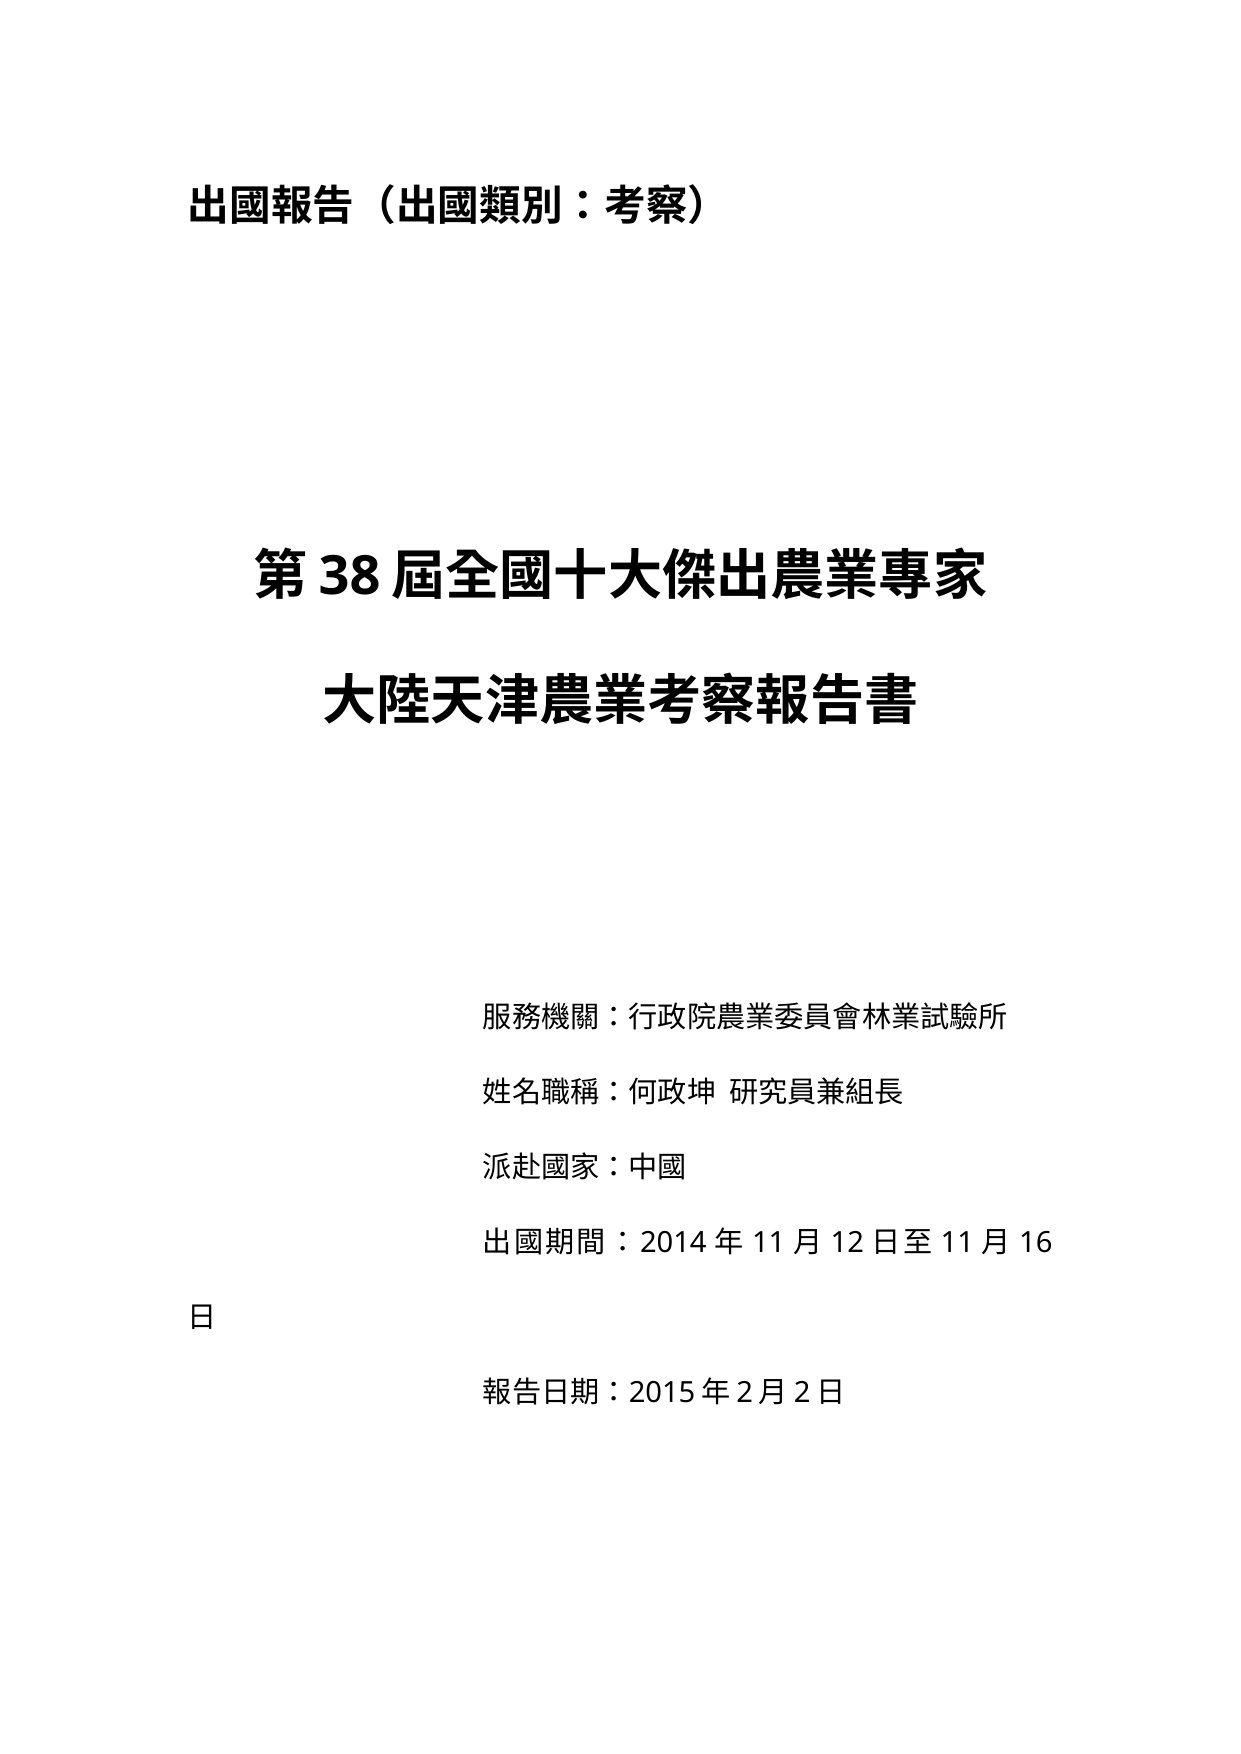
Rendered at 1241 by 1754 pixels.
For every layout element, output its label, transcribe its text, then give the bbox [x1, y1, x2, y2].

text 報告日期：2015年2月2日 [187, 1352, 1053, 1427]
text 派赴國家：中國 [187, 1127, 1053, 1202]
text 服務機關：行政院農業委員會林業試驗所 [187, 977, 1053, 1052]
text 出國報告（出國類別：考察） [187, 164, 1053, 239]
text 姓名職稱：何政坤 研究員兼組長 [187, 1052, 1053, 1127]
text 出國期間：2014年11月12日至11月16日 [187, 1202, 1053, 1352]
text 第38屆全國十大傑出農業專家 [187, 514, 1053, 627]
text 大陸天津農業考察報告書 [187, 639, 1053, 752]
